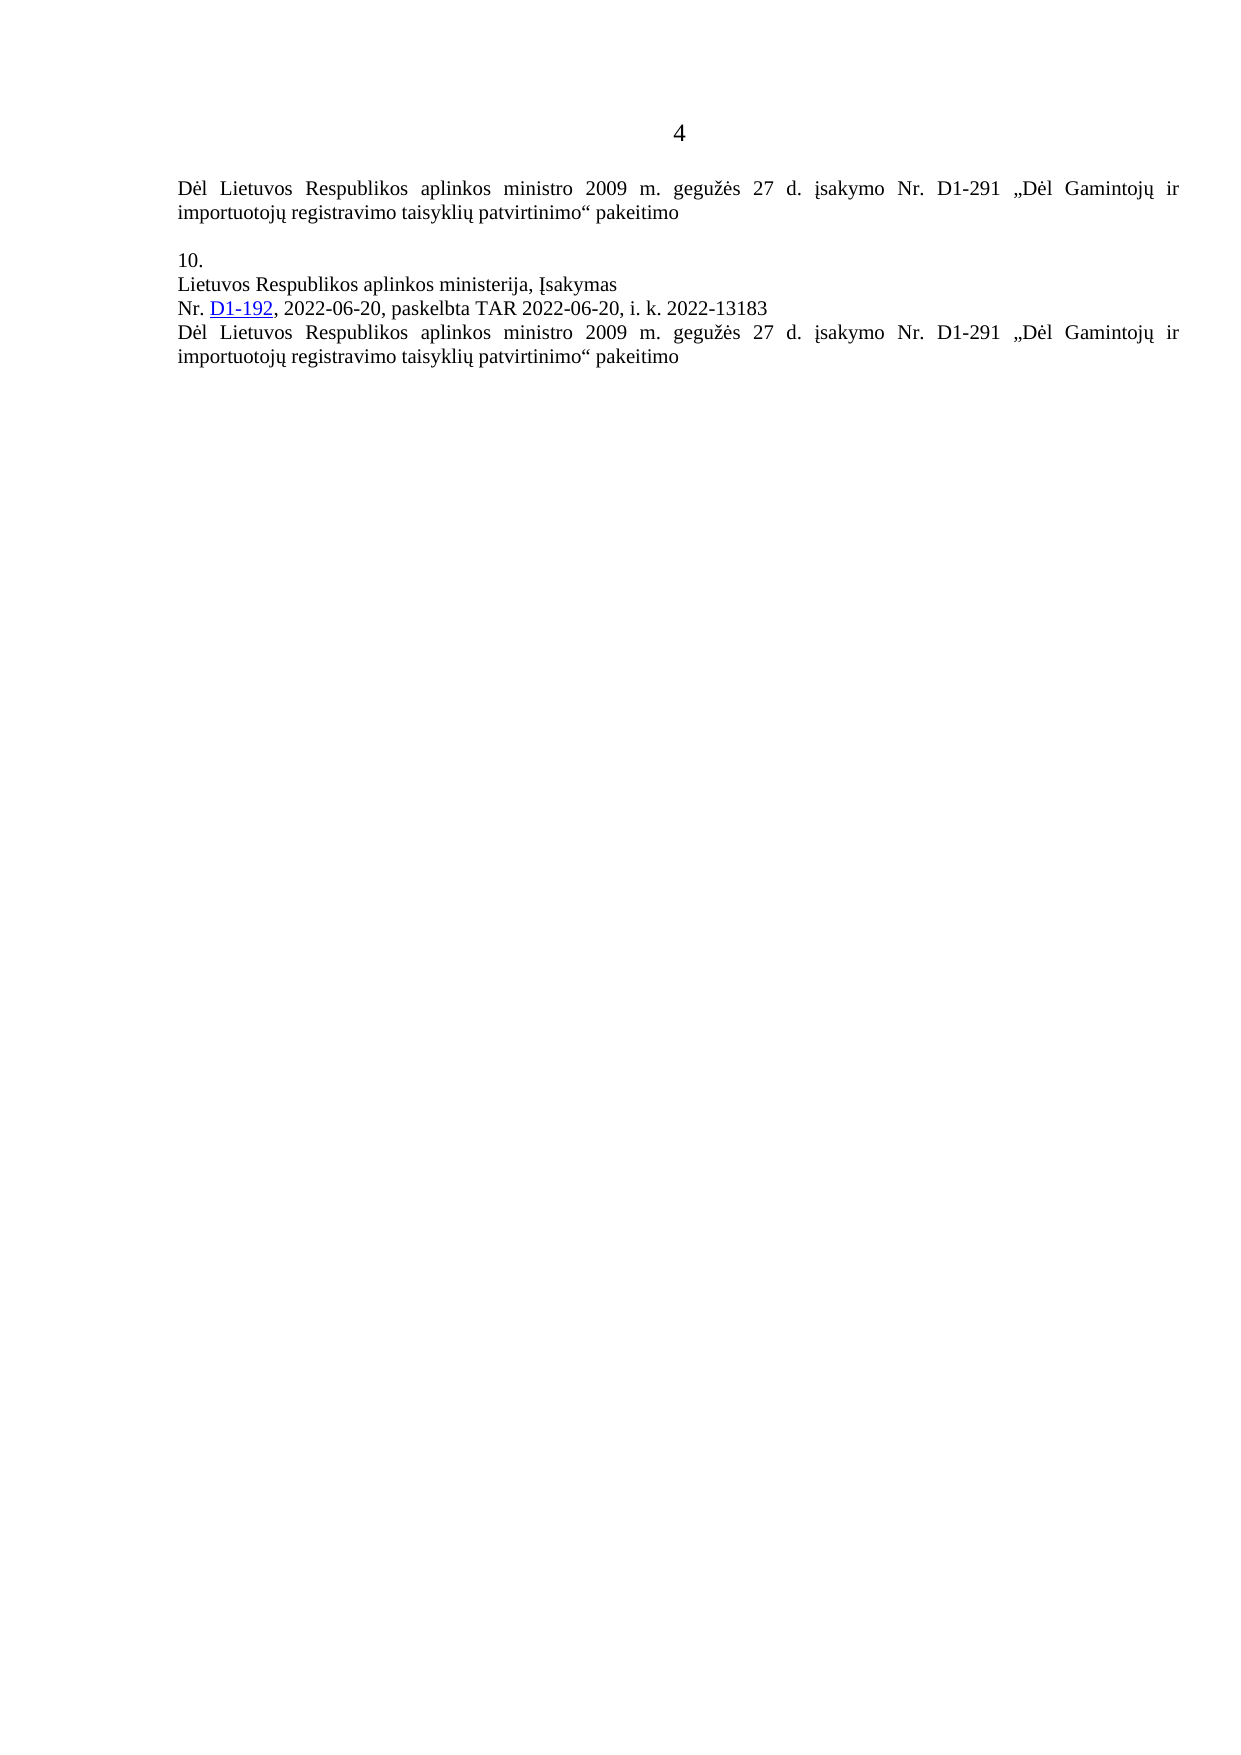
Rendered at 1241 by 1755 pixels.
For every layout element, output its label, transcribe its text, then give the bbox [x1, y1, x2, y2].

text 10. [177, 248, 1181, 272]
text Nr. D1-192, 2022-06-20, paskelbta TAR 2022-06-20, i. k. 2022-13183 [177, 296, 1181, 320]
text Dėl Lietuvos Respublikos aplinkos ministro 2009 m. gegužės 27 d. įsakymo Nr. D1-291 „Dėl Gamintojų ir importuotojų registravimo taisyklių patvirtinimo“ pakeitimo [177, 320, 1181, 368]
text Lietuvos Respublikos aplinkos ministerija, Įsakymas [177, 272, 1181, 296]
text Dėl Lietuvos Respublikos aplinkos ministro 2009 m. gegužės 27 d. įsakymo Nr. D1-291 „Dėl Gamintojų ir importuotojų registravimo taisyklių patvirtinimo“ pakeitimo [177, 176, 1181, 224]
